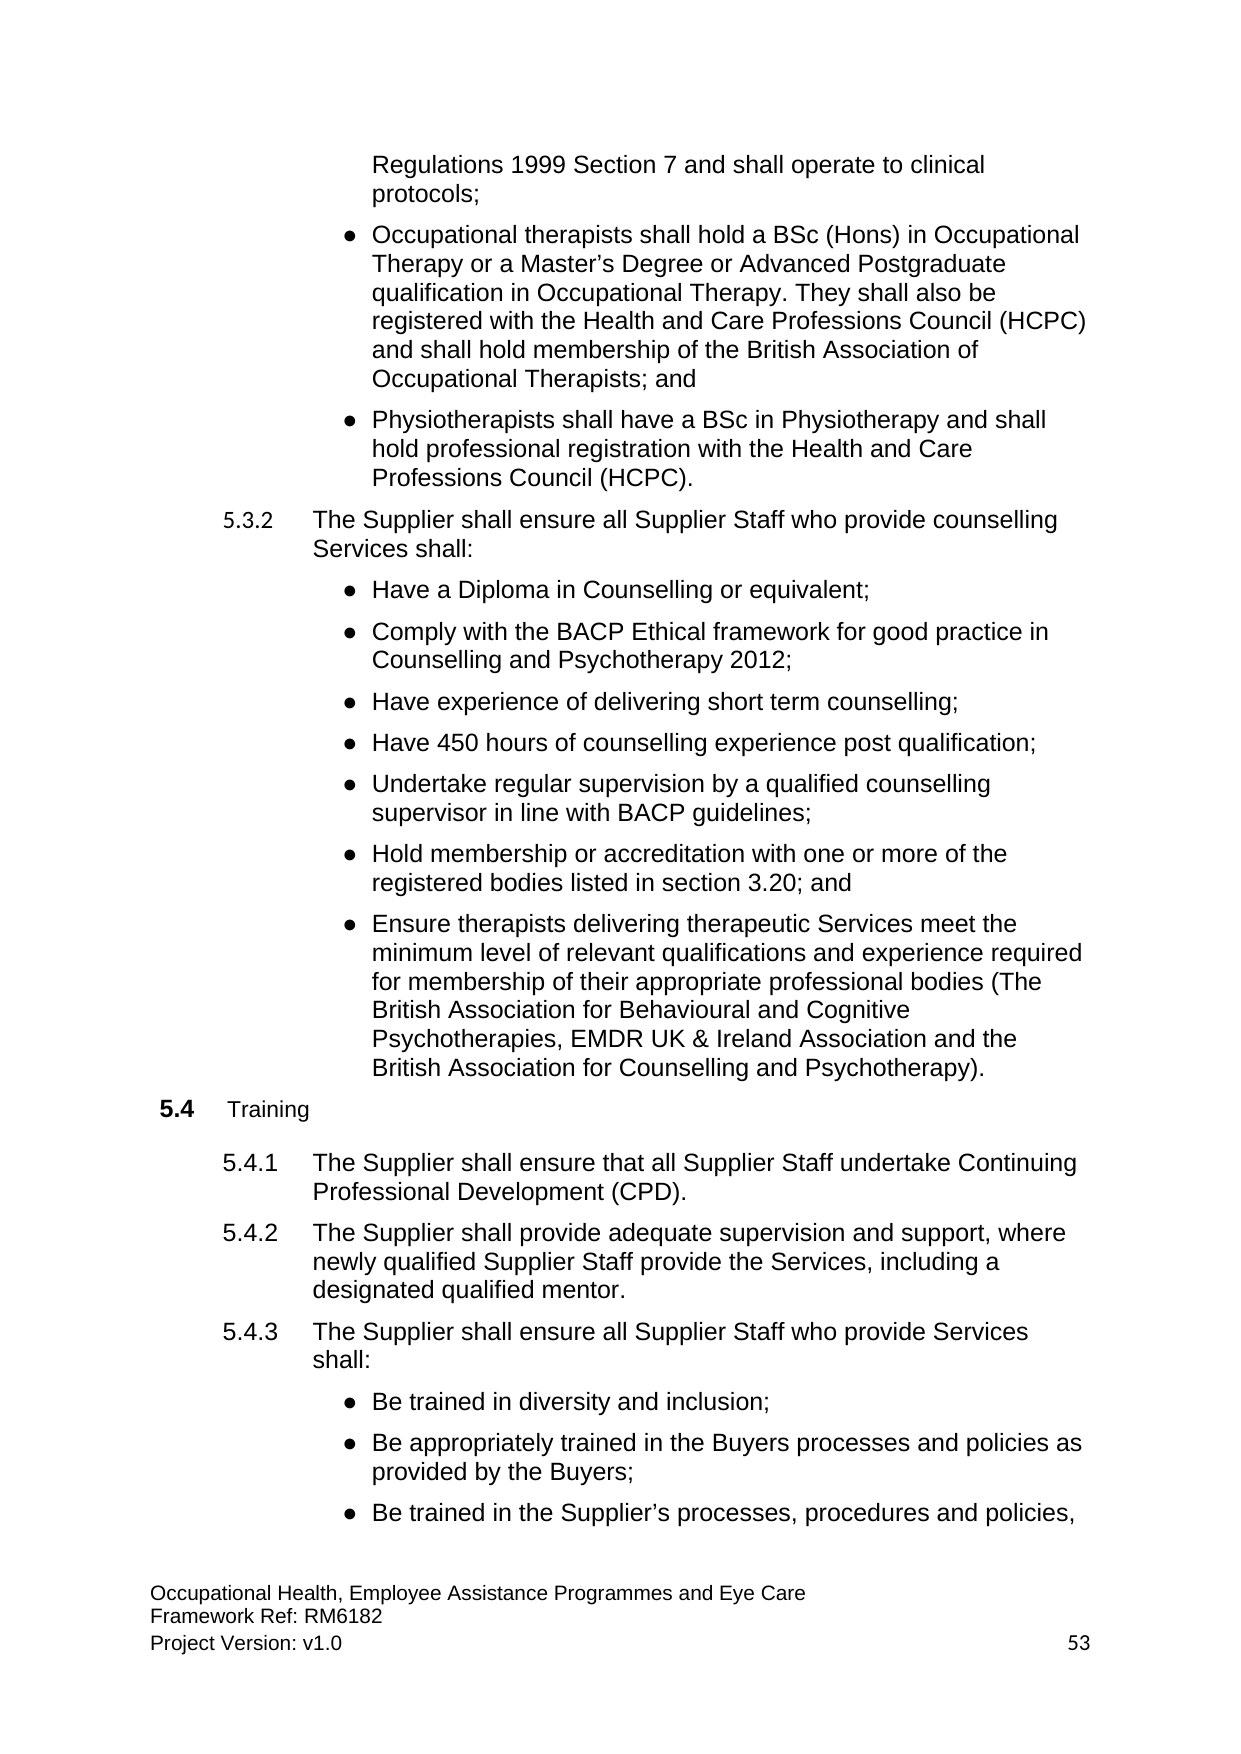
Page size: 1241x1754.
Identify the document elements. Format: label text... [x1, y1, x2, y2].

list Have 450 hours of counselling experience post qualification; [342, 728, 1090, 757]
list Be trained in the Supplier’s processes, procedures and policies, [342, 1498, 1090, 1527]
list Regulations 1999 Section 7 and shall operate to clinical protocols; [342, 150, 1090, 207]
list The Supplier shall ensure all Supplier Staff who provide Services shall: [222, 1317, 1090, 1374]
list The Supplier shall ensure all Supplier Staff who provide counselling Services shall: [222, 504, 1090, 563]
list Comply with the BACP Ethical framework for good practice in Counselling and Psychotherapy 2012; [342, 617, 1090, 674]
list Ensure therapists delivering therapeutic Services meet the minimum level of relevant qualifications and experience required for membership of their appropriate professional bodies (The British Association for Behavioural and Cognitive Psychotherapies, EMDR UK & Ireland Association and the British Association for Counselling and Psychotherapy). [342, 909, 1090, 1082]
list Physiotherapists shall have a BSc in Physiotherapy and shall hold professional registration with the Health and Care Professions Council (HCPC). [342, 405, 1090, 491]
list Undertake regular supervision by a qualified counselling supervisor in line with BACP guidelines; [342, 769, 1090, 827]
list The Supplier shall provide adequate supervision and support, where newly qualified Supplier Staff provide the Services, including a designated qualified mentor. [222, 1218, 1090, 1304]
list Have experience of delivering short term counselling; [342, 687, 1090, 716]
list Hold membership or accreditation with one or more of the registered bodies listed in section 3.20; and [342, 839, 1090, 897]
list Be trained in diversity and inclusion; [342, 1387, 1090, 1416]
list Occupational therapists shall hold a BSc (Hons) in Occupational Therapy or a Master’s Degree or Advanced Postgraduate qualification in Occupational Therapy. They shall also be registered with the Health and Care Professions Council (HCPC) and shall hold membership of the British Association of Occupational Therapists; and [342, 220, 1090, 392]
list Have a Diploma in Counselling or equivalent; [342, 576, 1090, 604]
subtitle Training [159, 1094, 1090, 1123]
list Be appropriately trained in the Buyers processes and policies as provided by the Buyers; [342, 1428, 1090, 1486]
list The Supplier shall ensure that all Supplier Staff undertake Continuing Professional Development (CPD). [222, 1148, 1090, 1206]
